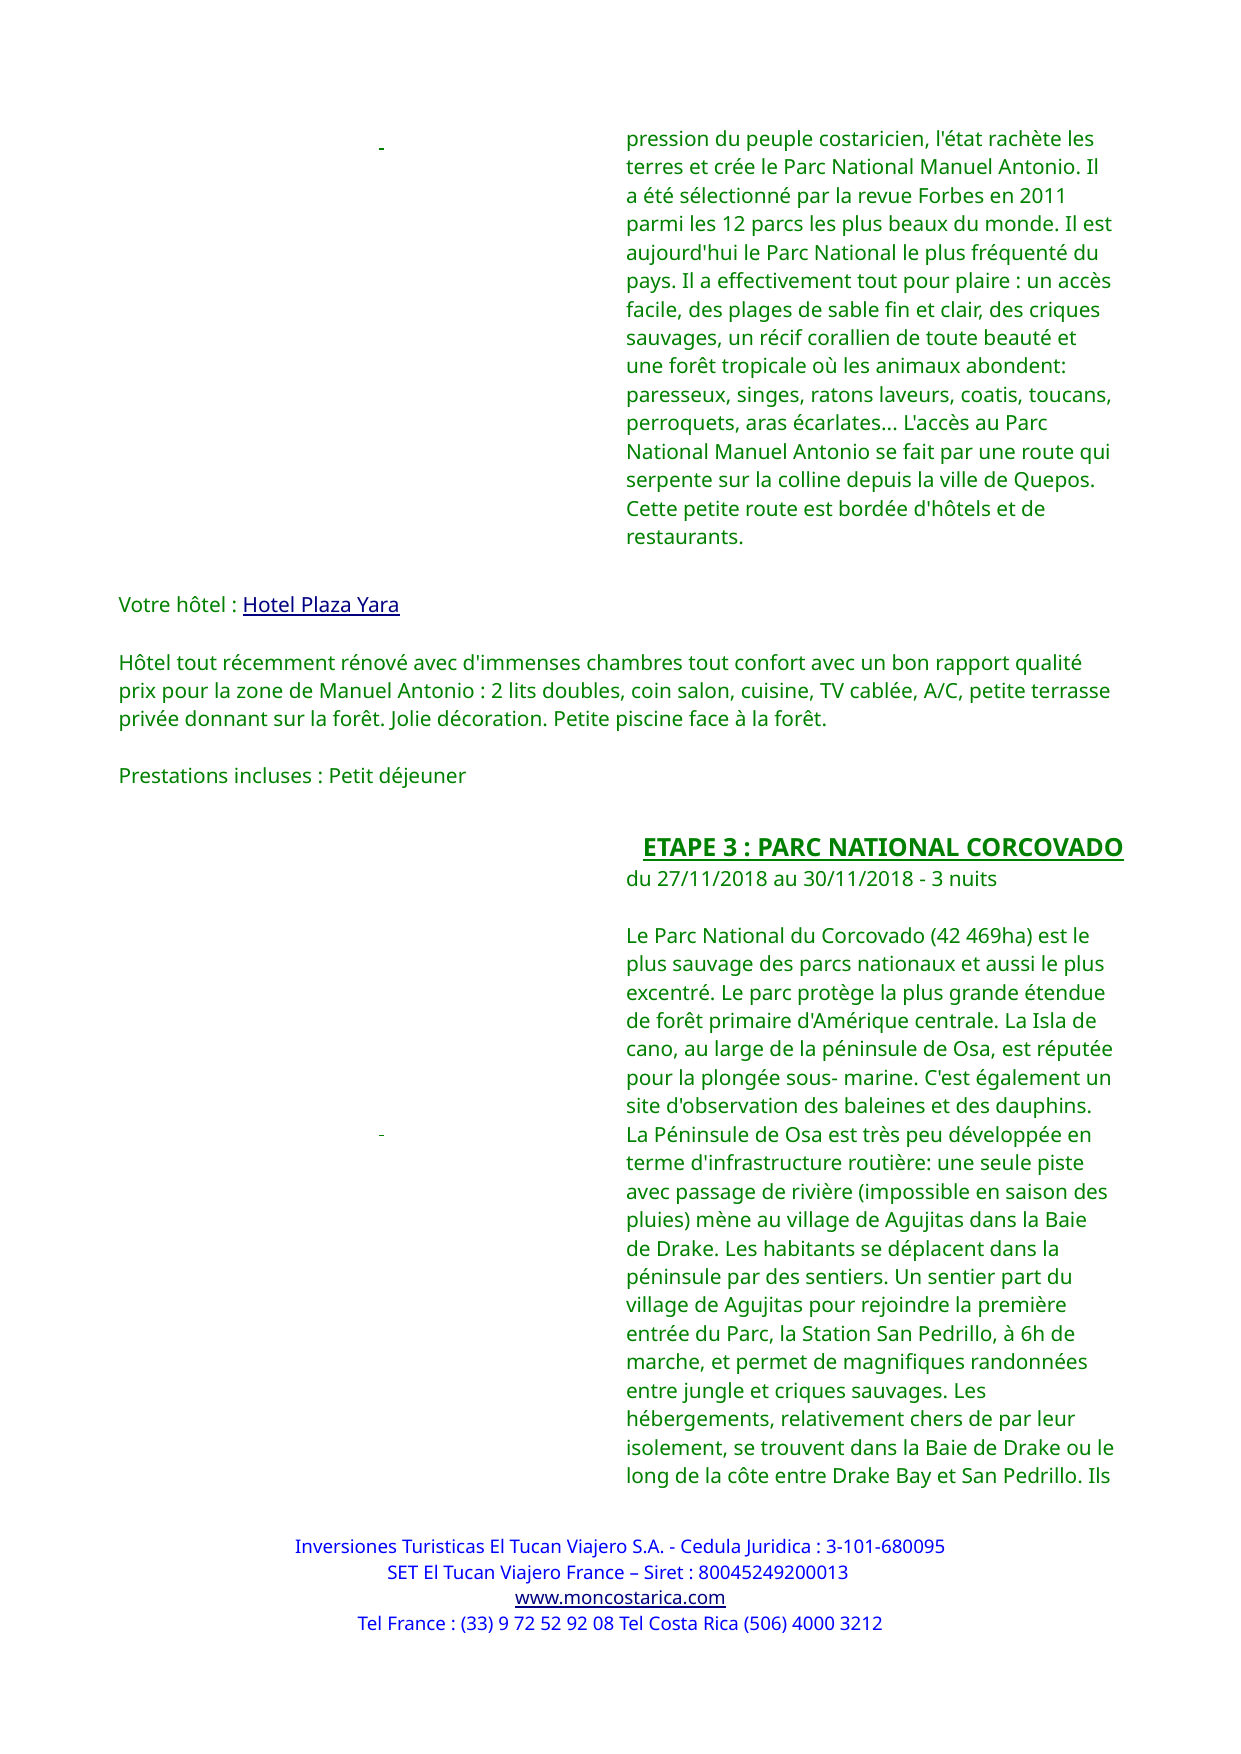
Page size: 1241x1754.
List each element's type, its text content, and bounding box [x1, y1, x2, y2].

table_header ETAPE 3 : PARC NATIONAL CORCOVADO du 27/11/2018 au 30/11/2018 - 3 nuits Le Parc National du Corcovado (42 469ha) est le plus sauvage des parcs nationaux et aussi le plus excentré. Le parc protège la plus grande étendue de forêt primaire d'Amérique centrale. La Isla de cano, au large de la péninsule de Osa, est réputée pour la plongée sous- marine. C'est également un site d'observation des baleines et des dauphins. La Péninsule de Osa est très peu développée en terme d'infrastructure routière: une seule piste avec passage de rivière (impossible en saison des pluies) mène au village de Agujitas dans la Baie de Drake. Les habitants se déplacent dans la péninsule par des sentiers. Un sentier part du village de Agujitas pour rejoindre la première entrée du Parc, la Station San Pedrillo, à 6h de marche, et permet de magnifiques randonnées entre jungle et criques sauvages. Les hébergements, relativement chers de par leur isolement, se trouvent dans la Baie de Drake ou le long de la côte entre Drake Bay et San Pedrillo. Ils [620, 824, 1122, 1495]
text Hôtel tout récemment rénové avec d'immenses chambres tout confort avec un bon rapport qualité prix pour la zone de Manuel Antonio : 2 lits doubles, coin salon, cuisine, TV cablée, A/C, petite terrasse privée donnant sur la forêt. Jolie décoration. Petite piscine face à la forêt. [118, 648, 1122, 733]
table_header [118, 824, 620, 1495]
table_header [118, 118, 620, 556]
text Votre hôtel : Hotel Plaza Yara [118, 590, 1122, 619]
text Prestations incluses : Petit déjeuner [118, 762, 1122, 790]
table_header pression du peuple costaricien, l'état rachète les terres et crée le Parc National Manuel Antonio. Il a été sélectionné par la revue Forbes en 2011 parmi les 12 parcs les plus beaux du monde. Il est aujourd'hui le Parc National le plus fréquenté du pays. Il a effectivement tout pour plaire : un accès facile, des plages de sable fin et clair, des criques sauvages, un récif corallien de toute beauté et une forêt tropicale où les animaux abondent: paresseux, singes, ratons laveurs, coatis, toucans, perroquets, aras écarlates... L'accès au Parc National Manuel Antonio se fait par une route qui serpente sur la colline depuis la ville de Quepos. Cette petite route est bordée d'hôtels et de restaurants. [620, 118, 1122, 556]
